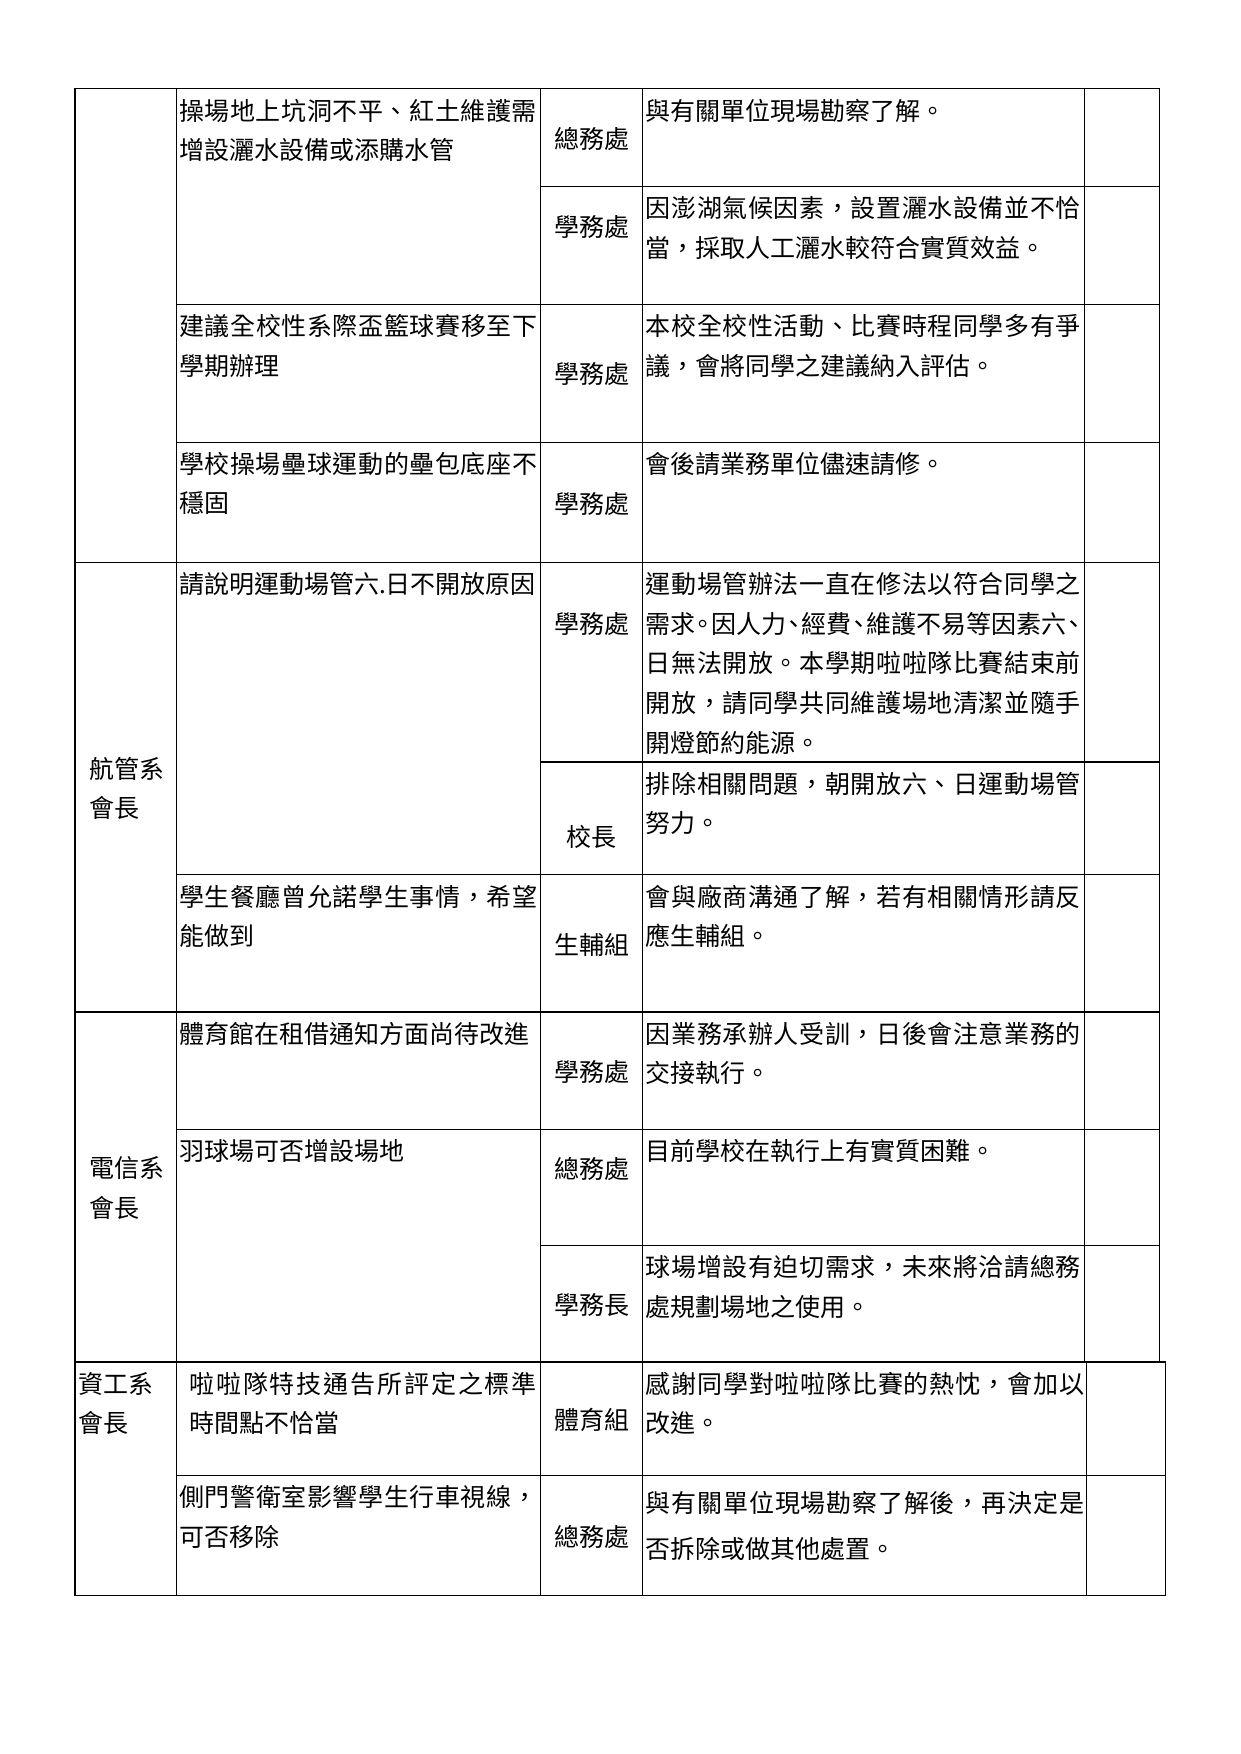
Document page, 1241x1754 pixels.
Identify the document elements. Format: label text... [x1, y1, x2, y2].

table_cell [1085, 1246, 1159, 1361]
table_cell [1087, 1363, 1165, 1475]
table_cell 請說明運動場管六.日不開放原因 [177, 563, 540, 874]
table_cell [1085, 187, 1159, 304]
table_cell 因業務承辦人受訓，日後會注意業務的交接執行。 [643, 1013, 1084, 1129]
table_cell [1160, 1129, 1165, 1245]
table_cell [1085, 305, 1159, 442]
table_cell 運動場管辦法一直在修法以符合同學之需求。因人力、經費、維護不易等因素六、日無法開放。本學期啦啦隊比賽結束前開放，請同學共同維護場地清潔並隨手閞燈節約能源。 [643, 563, 1084, 761]
table_cell 學校操場壘球運動的壘包底座不穩固 [177, 443, 540, 562]
table_cell [1085, 89, 1159, 186]
table_cell 操場地上坑洞不平、紅土維護需增設灑水設備或添購水管 [177, 89, 540, 304]
table_cell 學務長 [541, 1246, 642, 1361]
table_cell 總務處 [541, 1476, 642, 1595]
table_cell 與有關單位現場勘察了解。 [643, 89, 1084, 186]
table_cell [1085, 763, 1159, 874]
table_cell [1085, 1130, 1159, 1245]
table_cell 目前學校在執行上有實質困難。 [643, 1130, 1084, 1245]
table_cell 會後請業務單位儘速請修。 [643, 443, 1084, 562]
table_cell 體育館在租借通知方面尚待改進 [177, 1013, 540, 1129]
table_cell 資工系會長 [76, 1363, 176, 1595]
table_cell 校長 [541, 763, 642, 874]
table_cell 總務處 [541, 89, 642, 186]
table_cell 羽球場可否增設場地 [177, 1130, 540, 1361]
table_cell [1085, 1013, 1159, 1129]
table_cell 球場增設有迫切需求，未來將洽請總務處規劃場地之使用。 [643, 1246, 1084, 1361]
table_cell 啦啦隊特技通告所評定之標準時間點不恰當 [177, 1363, 540, 1475]
table_cell 感謝同學對啦啦隊比賽的熱忱，會加以改進。 [643, 1363, 1086, 1475]
table_cell 學務處 [541, 1013, 642, 1129]
table_cell [1085, 563, 1159, 761]
table_cell [1160, 304, 1165, 442]
table_cell 本校全校性活動、比賽時程同學多有爭議，會將同學之建議納入評估。 [643, 305, 1084, 442]
table_cell 會與廠商溝通了解，若有相關情形請反應生輔組。 [643, 875, 1084, 1011]
table_cell 學務處 [541, 305, 642, 442]
table_cell [1085, 875, 1159, 1011]
table_cell 因澎湖氣候因素，設置灑水設備並不恰當，採取人工灑水較符合實質效益。 [643, 187, 1084, 304]
table_cell 側門警衛室影響學生行車視線，可否移除 [177, 1476, 540, 1595]
table_cell [1160, 186, 1165, 304]
table_cell 排除相關問題，朝開放六、日運動場管努力。 [643, 763, 1084, 874]
table_cell 總務處 [541, 1130, 642, 1245]
table_cell [76, 89, 176, 562]
table_cell 建議全校性系際盃籃球賽移至下學期辦理 [177, 305, 540, 442]
table_cell 學生餐廳曾允諾學生事情，希望能做到 [177, 875, 540, 1011]
table_cell [1160, 562, 1165, 761]
table_cell [1160, 442, 1165, 562]
table_cell 學務處 [541, 563, 642, 761]
table_cell [1160, 88, 1165, 186]
table_cell 與有關單位現場勘察了解後，再決定是否拆除或做其他處置。 [643, 1476, 1086, 1595]
table_cell 生輔組 [541, 875, 642, 1011]
table_cell [1085, 443, 1159, 562]
table_cell 電信系會長 [76, 1013, 176, 1361]
table_cell 航管系會長 [76, 563, 176, 1011]
table_cell [1087, 1476, 1165, 1595]
table_cell [1160, 1245, 1165, 1361]
table_cell [1160, 1011, 1165, 1129]
table_cell 學務處 [541, 443, 642, 562]
table_cell 學務處 [541, 187, 642, 304]
table_cell [1160, 761, 1165, 874]
table_cell 體育組 [541, 1363, 642, 1475]
table_cell [1160, 874, 1165, 1011]
